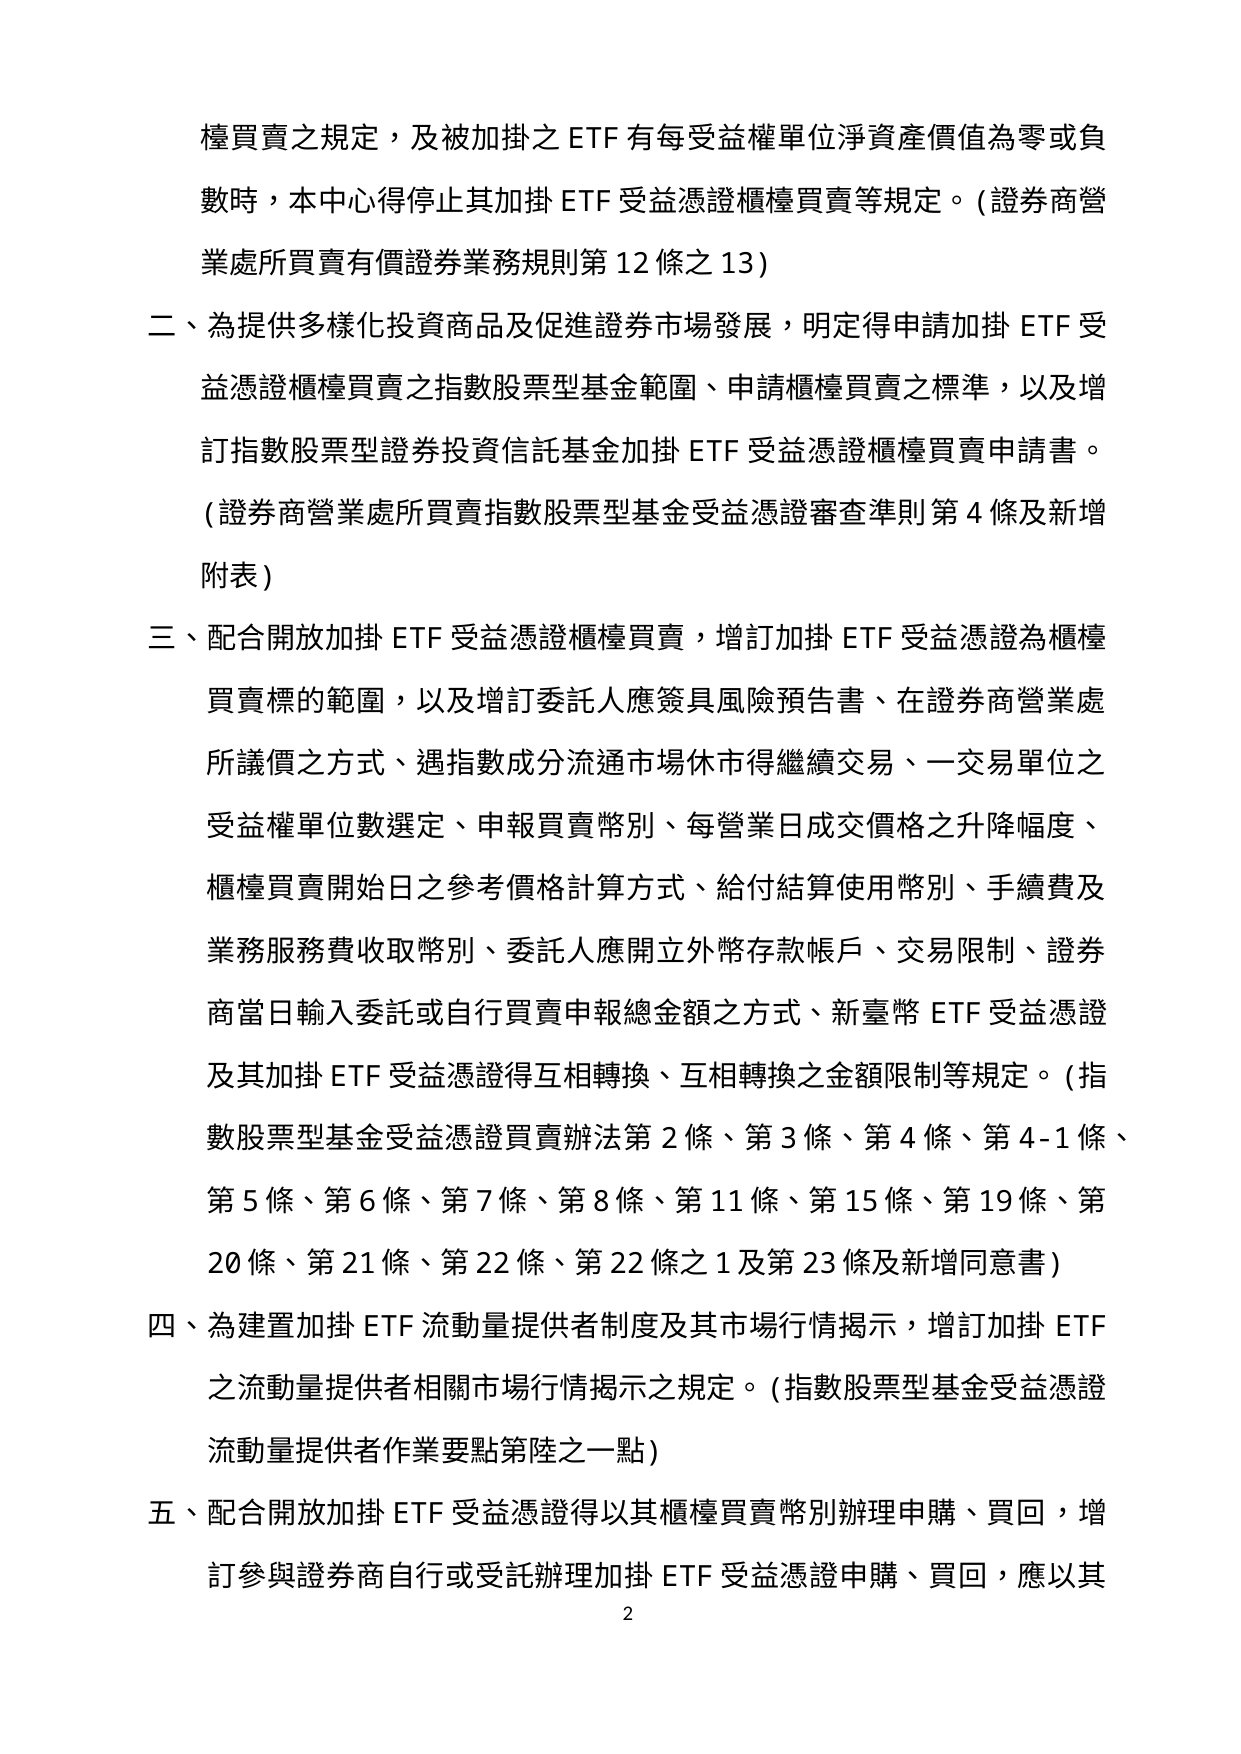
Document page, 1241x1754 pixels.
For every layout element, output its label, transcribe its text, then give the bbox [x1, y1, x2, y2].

text 四、為建置加掛ETF流動量提供者制度及其市場行情揭示，增訂加掛ETF之流動量提供者相關市場行情揭示之規定。(指數股票型基金受益憑證流動量提供者作業要點第陸之一點) [148, 1282, 1107, 1469]
text 五、配合開放加掛ETF受益憑證得以其櫃檯買賣幣別辦理申購、買回，增訂參與證券商自行或受託辦理加掛ETF受益憑證申購、買回，應以其櫃檯買賣幣別為款項收付，以及考量買賣加掛ETF投資人須承擔風險，增訂委託人首次委託參與證券商辦理加掛ETF受益憑證申購買回，應簽具風險預告書，參與證券商始得接受其委託等規定(指數股票型基金受益憑證辦理申購暨買回作業要點第陸點及第拾點) [148, 1469, 1107, 1594]
text 二、為提供多樣化投資商品及促進證券市場發展，明定得申請加掛ETF受益憑證櫃檯買賣之指數股票型基金範圍、申請櫃檯買賣之標準，以及增訂指數股票型證券投資信託基金加掛ETF受益憑證櫃檯買賣申請書。(證券商營業處所買賣指數股票型基金受益憑證審查準則第4條及新增附表) [148, 282, 1107, 594]
text 三、配合開放加掛ETF受益憑證櫃檯買賣，增訂加掛ETF受益憑證為櫃檯買賣標的範圍，以及增訂委託人應簽具風險預告書、在證券商營業處所議價之方式、遇指數成分流通市場休市得繼續交易、一交易單位之受益權單位數選定、申報買賣幣別、每營業日成交價格之升降幅度、櫃檯買賣開始日之參考價格計算方式、給付結算使用幣別、手續費及業務服務費收取幣別、委託人應開立外幣存款帳戶、交易限制、證券商當日輸入委託或自行買賣申報總金額之方式、新臺幣ETF受益憑證及其加掛ETF受益憑證得互相轉換、互相轉換之金額限制等規定。(指數股票型基金受益憑證買賣辦法第2條、第3條、第4條、第4-1條、第5條、第6條、第7條、第8條、第11條、第15條、第19條、第20條、第21條、第22條、第22條之1及第23條及新增同意書) [148, 594, 1107, 1282]
text 檯買賣之規定，及被加掛之ETF有每受益權單位淨資產價值為零或負數時，本中心得停止其加掛ETF受益憑證櫃檯買賣等規定。(證券商營業處所買賣有價證券業務規則第12條之13) [148, 94, 1107, 282]
